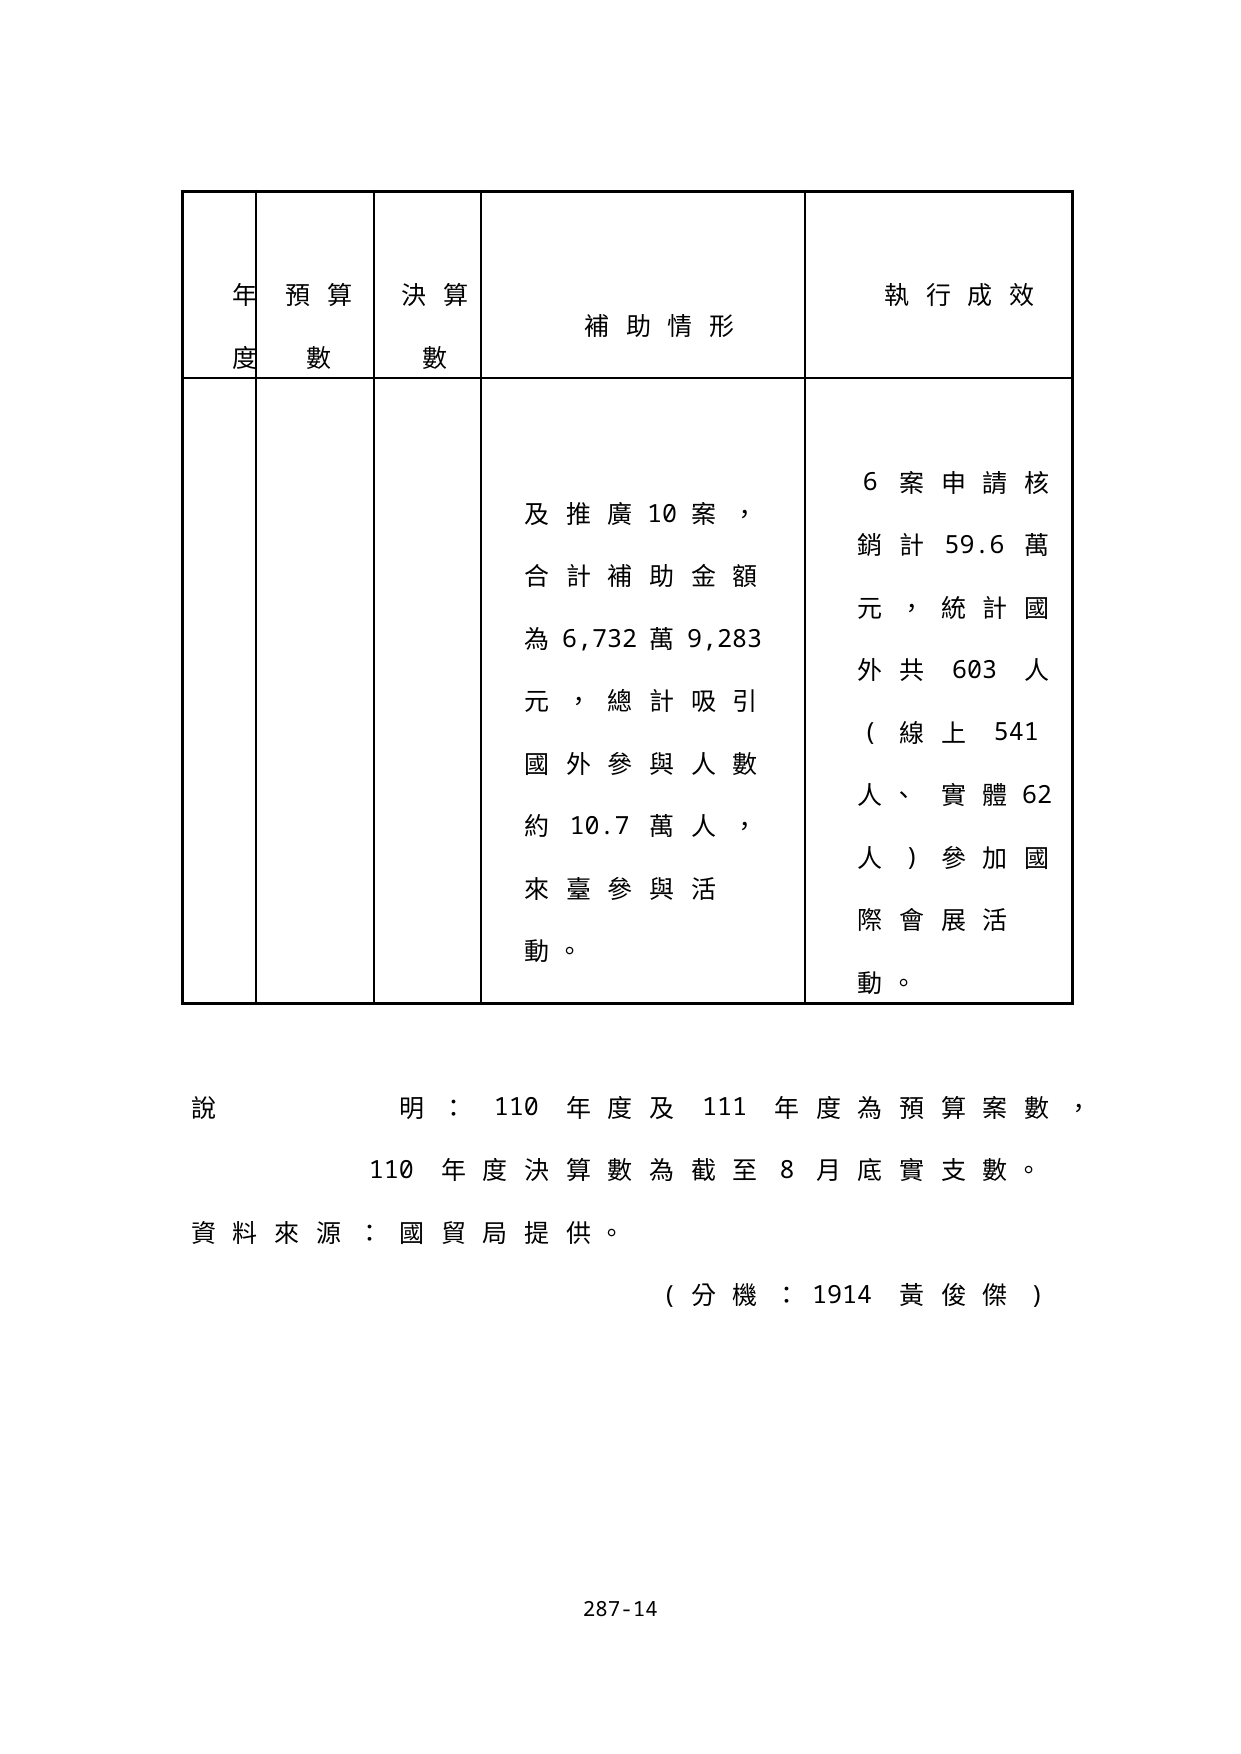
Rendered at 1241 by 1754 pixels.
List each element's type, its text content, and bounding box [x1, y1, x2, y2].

table_header 補助情形 [482, 193, 804, 377]
table_header 決算數 [375, 193, 480, 377]
table_header 年度 [184, 193, 255, 377]
table_cell [257, 379, 373, 1002]
text (分機：1914 黃俊傑) [183, 1252, 1058, 1314]
text 資料來源：國貿局提供。 [178, 1189, 1087, 1252]
table_cell 及推廣10案，合計補助金額為6,732萬9,283元，總計吸引國外參與人數約10.7萬人，來臺參與活動。 [482, 379, 804, 1002]
table_cell [184, 379, 255, 1002]
table_cell 6案申請核銷計59.6萬元，統計國外共603人(線上541人、實體62人)參加國際會展活動。 [806, 379, 1071, 1002]
table_header 執行成效 [806, 193, 1071, 377]
table_header 預算數 [257, 193, 373, 377]
table_cell [375, 379, 480, 1002]
text 說 明：110年度及111年度為預算案數，110年度決算數為截至8月底實支數。 [183, 1064, 1060, 1189]
